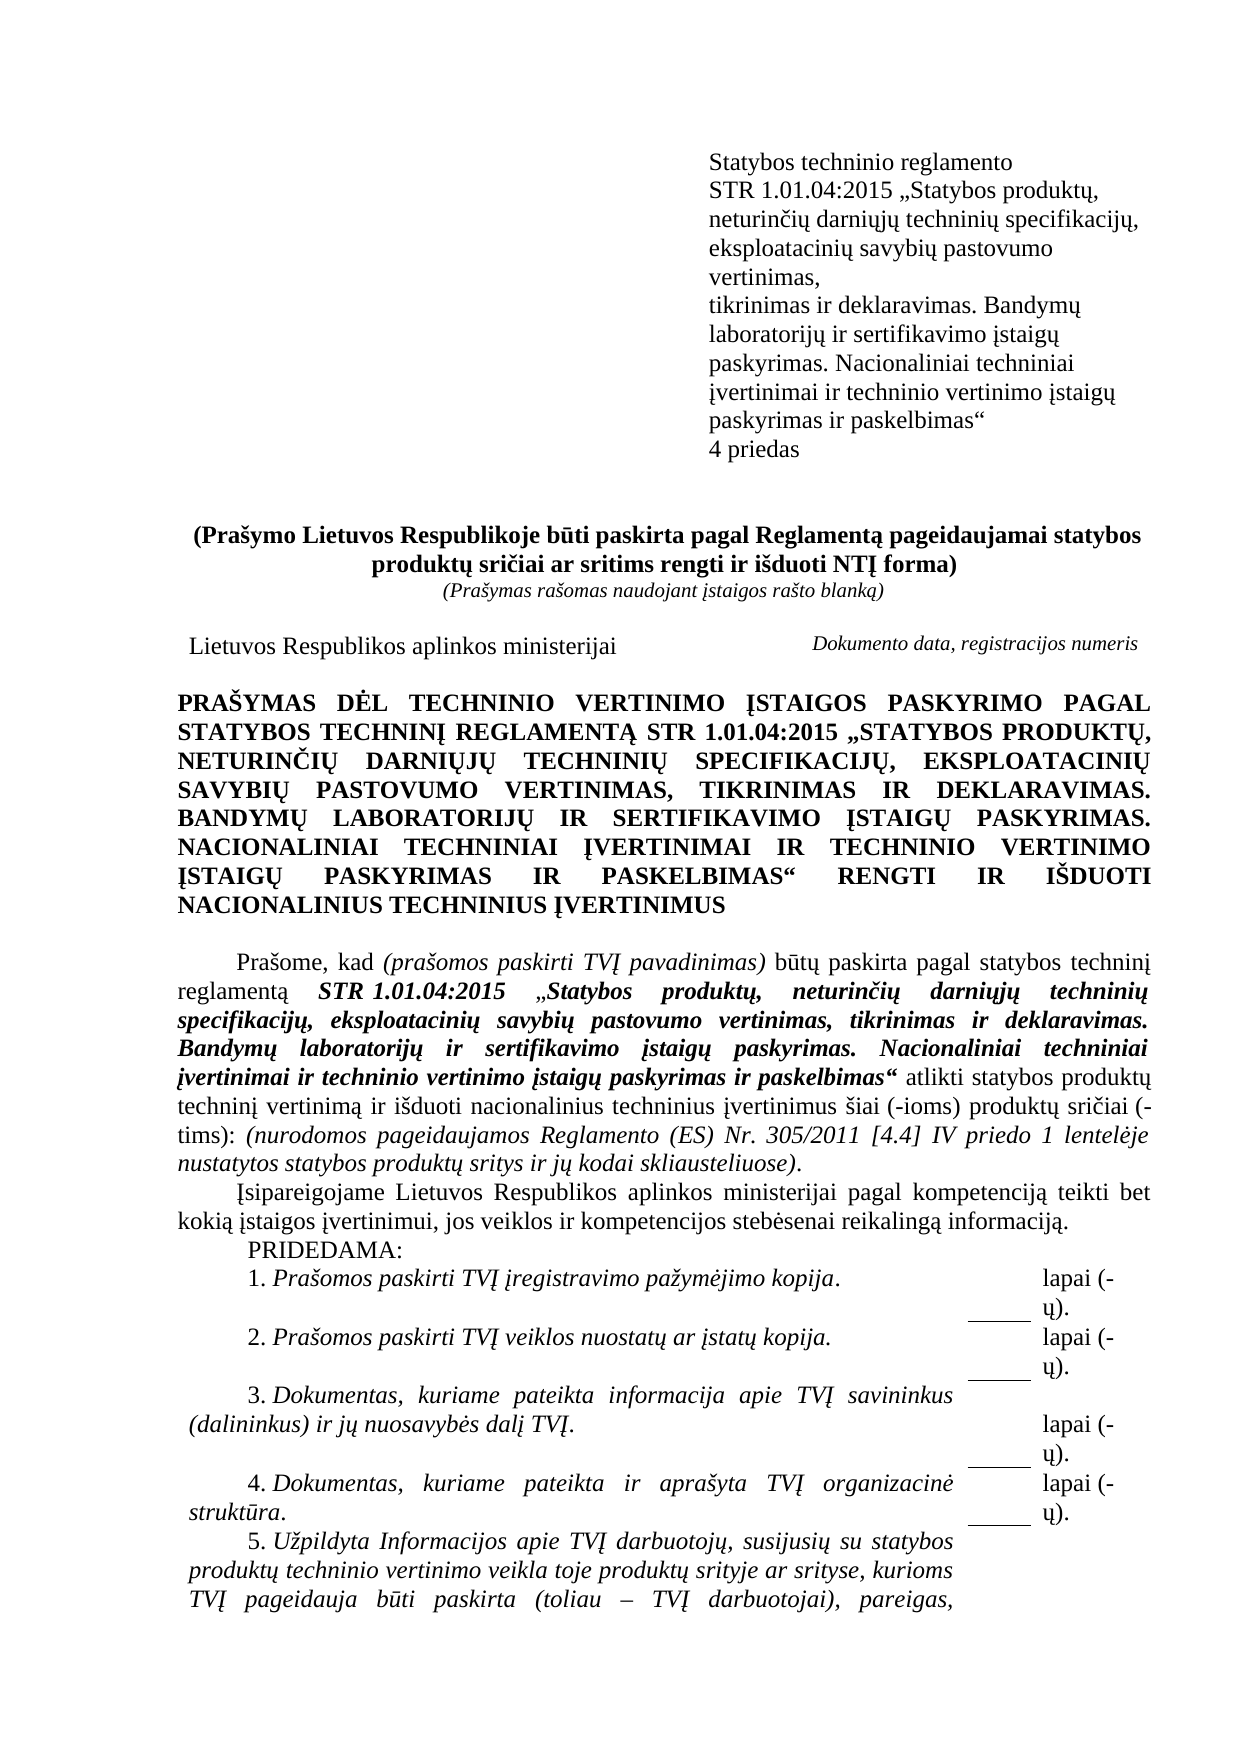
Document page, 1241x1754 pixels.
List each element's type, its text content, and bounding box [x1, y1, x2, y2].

text (Prašymas rašomas naudojant įstaigos rašto blanką) [177, 578, 1152, 602]
table_header PRIDEDAMA: [177, 1235, 968, 1263]
text STR 1.01.04:2015 „Statybos produktų, [709, 176, 1152, 204]
text (Prašymo Lietuvos Respublikoje būti paskirta pagal Reglamentą pageidaujamai statybos produktų sričiai ar sritims rengti ir išduoti NTĮ forma) [177, 521, 1152, 578]
table_cell [1031, 1380, 1152, 1409]
table_cell [968, 1409, 1031, 1467]
table_cell 3. Dokumentas, kuriame pateikta informacija apie TVĮ savininkus (dalininkus) ir jų nuosavybės dalį TVĮ. [177, 1380, 968, 1467]
text Statybos techninio reglamento [709, 147, 1152, 176]
text tikrinimas ir deklaravimas. Bandymų [709, 291, 1152, 319]
table_header [968, 1235, 1031, 1263]
table_header Dokumento data, registracijos numeris [664, 631, 1152, 660]
table_cell 5. Užpildyta Informacijos apie TVĮ darbuotojų, susijusių su statybos produktų techninio vertinimo veikla toje produktų srityje ar srityse, kurioms TVĮ pageidauja būti paskirta (toliau – TVĮ darbuotojai), pareigas, [177, 1525, 968, 1613]
table_cell [1031, 1555, 1152, 1584]
table_cell [968, 1468, 1031, 1525]
table_cell 1. Prašomos paskirti TVĮ įregistravimo pažymėjimo kopija. [177, 1264, 968, 1321]
text Prašome, kad (prašomos paskirti TVĮ pavadinimas) būtų paskirta pagal statybos techninį reglamentą STR 1.01.04:2015 „Statybos produktų, neturinčių darniųjų techninių specifikacijų, eksploatacinių savybių pastovumo vertinimas, tikrinimas ir deklaravimas. Bandymų laboratorijų ir sertifikavimo įstaigų paskyrimas. Nacionaliniai techniniai įvertinimai ir techninio vertinimo įstaigų paskyrimas ir paskelbimas“ atlikti statybos produktų techninį vertinimą ir išduoti nacionalinius techninius įvertinimus šiai (-ioms) produktų sričiai (-tims): (nurodomos pageidaujamos Reglamento (ES) Nr. 305/2011 [4.4] IV priedo 1 lentelėje nustatytos statybos produktų sritys ir jų kodai skliausteliuose). [177, 947, 1152, 1177]
table_cell [1031, 1525, 1152, 1555]
text paskyrimas. Nacionaliniai techniniai [709, 348, 1152, 377]
text eksploatacinių savybių pastovumo vertinimas, [709, 233, 1152, 291]
table_cell [968, 1264, 1031, 1321]
table_cell [968, 1526, 1031, 1555]
text įvertinimai ir techninio vertinimo įstaigų [709, 377, 1152, 406]
table_header [1031, 1235, 1152, 1263]
text paskyrimas ir paskelbimas“ [709, 406, 1152, 434]
text PRAŠYMAS DĖL TECHNINIO VERTINIMO ĮSTAIGOS PASKYRIMO PAGAL STATYBOS TECHNINĮ REGLAMENTĄ STR 1.01.04:2015 „Statybos produktų, neturinčių darniųjų techninių specifikacijų, eksploatacinių savybių pastovumo vertinimas, tikrinimas ir deklaravimas. Bandymų laboratorijų ir sertifikavimo įstaigų paskyrimas. Nacionaliniai techniniai įvertinimai ir techninio vertinimo įstaigų paskyrimas ir paskelbimas“ RENGTI IR IŠDUOTI NACIONALINIUS TECHNINIUS ĮVERTINIMUS [177, 688, 1152, 918]
table_cell [1031, 1584, 1152, 1613]
table_cell [968, 1555, 1031, 1584]
text 4 priedas [709, 434, 1152, 463]
table_cell [968, 1381, 1031, 1409]
text Įsipareigojame Lietuvos Respublikos aplinkos ministerijai pagal kompetenciją teikti bet kokią įstaigos įvertinimui, jos veiklos ir kompetencijos stebėsenai reikalingą informaciją. [177, 1177, 1152, 1235]
table_cell 4. Dokumentas, kuriame pateikta ir aprašyta TVĮ organizacinė struktūra. [177, 1467, 968, 1525]
table_header Lietuvos Respublikos aplinkos ministerijai [177, 631, 664, 660]
table_cell lapai (-ų). [1031, 1264, 1152, 1321]
text laboratorijų ir sertifikavimo įstaigų [709, 319, 1152, 348]
table_cell [968, 1584, 1031, 1613]
table_cell 2. Prašomos paskirti TVĮ veiklos nuostatų ar įstatų kopija. [177, 1321, 968, 1379]
table_cell lapai (-ų). [1031, 1321, 1152, 1379]
text neturinčių darniųjų techninių specifikacijų, [709, 204, 1152, 233]
table_cell [968, 1322, 1031, 1379]
table_cell lapai (-ų). [1031, 1467, 1152, 1525]
table_cell lapai (-ų). [1031, 1409, 1152, 1467]
